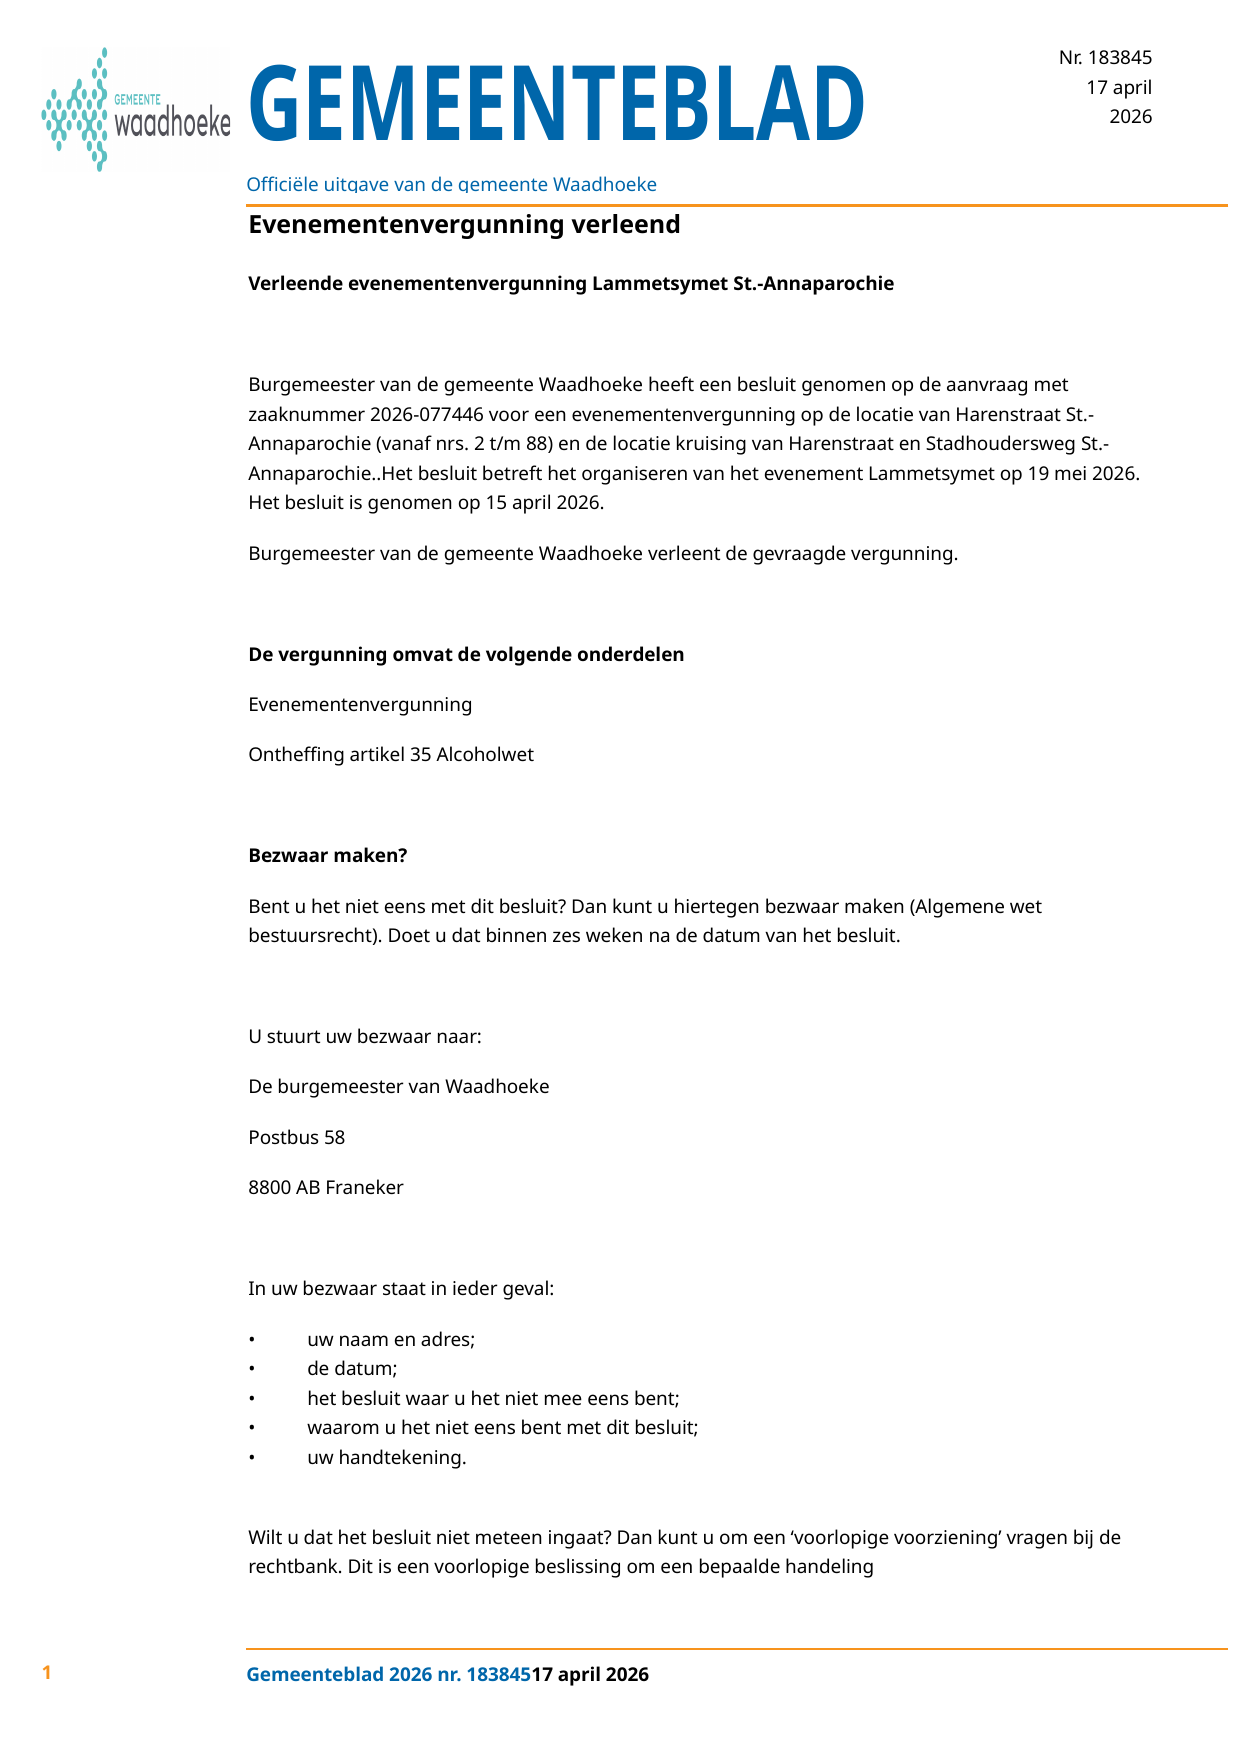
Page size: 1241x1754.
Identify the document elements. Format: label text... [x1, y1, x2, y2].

text Bezwaar maken? [248, 842, 1152, 868]
text Wilt u dat het besluit niet meteen ingaat? Dan kunt u om een ‘voorlopige voorziening’ vragen bij de rechtbank. Dit is een voorlopige beslissing om een bepaalde handeling [248, 1524, 1152, 1579]
list de datum; [248, 1355, 1152, 1381]
text In uw bezwaar staat in ieder geval: [248, 1275, 1152, 1301]
list het besluit waar u het niet mee eens bent; [248, 1385, 1152, 1411]
text Verleende evenementenvergunning Lammetsymet St.-Annaparochie [248, 270, 1152, 296]
list uw naam en adres; [248, 1326, 1152, 1351]
text Ontheffing artikel 35 Alcoholwet [248, 742, 1152, 767]
picture [41, 47, 231, 172]
text Burgemeester van de gemeente Waadhoeke heeft een besluit genomen op de aanvraag met zaaknummer 2026-077446 voor een evenementenvergunning op de locatie van Harenstraat St.-Annaparochie (vanaf nrs. 2 t/m 88) en de locatie kruising van Harenstraat en Stadhoudersweg St.-Annaparochie..Het besluit betreft het organiseren van het evenement Lammetsymet op 19 mei 2026. Het besluit is genomen op 15 april 2026. [248, 371, 1152, 515]
text Bent u het niet eens met dit besluit? Dan kunt u hiertegen bezwaar maken (Algemene wet bestuursrecht). Doet u dat binnen zes weken na de datum van het besluit. [248, 893, 1152, 948]
text Evenementenvergunning [248, 691, 1152, 717]
text De vergunning omvat de volgende onderdelen [248, 641, 1152, 666]
text 8800 AB Franeker [248, 1174, 1152, 1200]
text Postbus 58 [248, 1124, 1152, 1150]
list waarom u het niet eens bent met dit besluit; [248, 1414, 1152, 1440]
text Evenementenvergunning verleend [248, 207, 1152, 241]
text Burgemeester van de gemeente Waadhoeke verleent de gevraagde vergunning. [248, 540, 1152, 566]
text De burgemeester van Waadhoeke [248, 1074, 1152, 1099]
text U stuurt uw bezwaar naar: [248, 1023, 1152, 1049]
list uw handtekening. [248, 1444, 1152, 1470]
